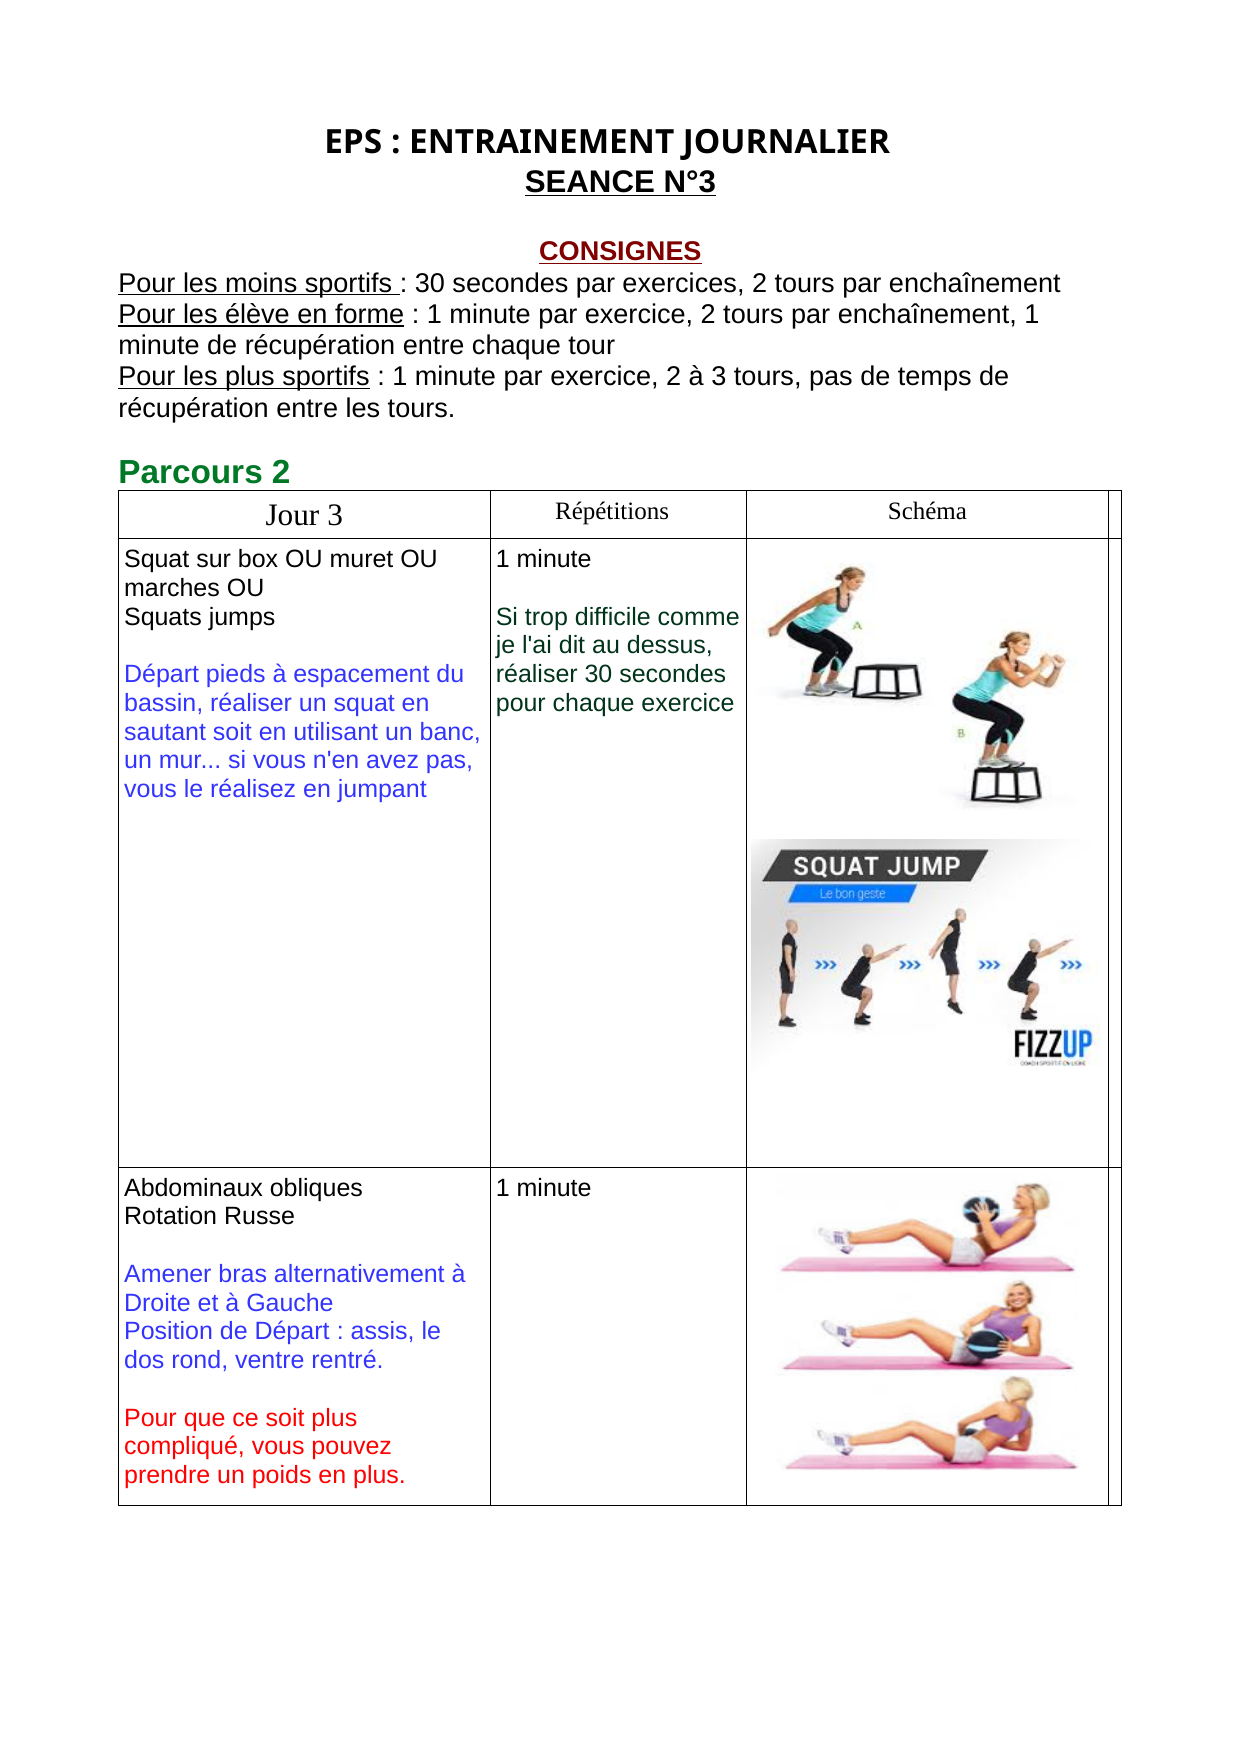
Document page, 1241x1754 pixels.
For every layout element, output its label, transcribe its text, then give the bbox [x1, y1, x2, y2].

table_header [1109, 491, 1121, 538]
text EPS : ENTRAINEMENT JOURNALIER [118, 118, 1122, 163]
table_cell [1109, 1168, 1121, 1505]
text CONSIGNES [118, 235, 1122, 267]
text Pour les élève en forme : 1 minute par exercice, 2 tours par enchaînement, 1 minute de récupération entre chaque tour [118, 298, 1122, 360]
text SEANCE N°3 [118, 163, 1122, 199]
text Pour les plus sportifs : 1 minute par exercice, 2 à 3 tours, pas de temps de récupération entre les tours. [118, 360, 1122, 423]
text Pour les moins sportifs : 30 secondes par exercices, 2 tours par enchaînement [118, 267, 1122, 298]
table_cell Squat sur box OU muret OU marches OU Squats jumps Départ pieds à espacement du bassin, réaliser un squat en sautant soit en utilisant un banc, un mur... si vous n'en avez pas, vous le réalisez en jumpant [119, 539, 490, 1166]
table_header Répétitions [491, 491, 746, 538]
table_cell [747, 539, 1108, 1166]
table_cell [747, 1168, 1108, 1505]
table_cell 1 minute [491, 1168, 746, 1505]
table_cell Abdominaux obliques Rotation Russe Amener bras alternativement à Droite et à Gauche Position de Départ : assis, le dos rond, ventre rentré. Pour que ce soit plus compliqué, vous pouvez prendre un poids en plus. [119, 1168, 490, 1505]
table_cell [1109, 539, 1121, 1166]
table_header Schéma [747, 491, 1108, 538]
text Parcours 2 [118, 452, 1122, 490]
table_cell 1 minute Si trop difficile comme je l'ai dit au dessus, réaliser 30 secondes pour chaque exercice [491, 539, 746, 1166]
table_header Jour 3 [119, 491, 490, 538]
